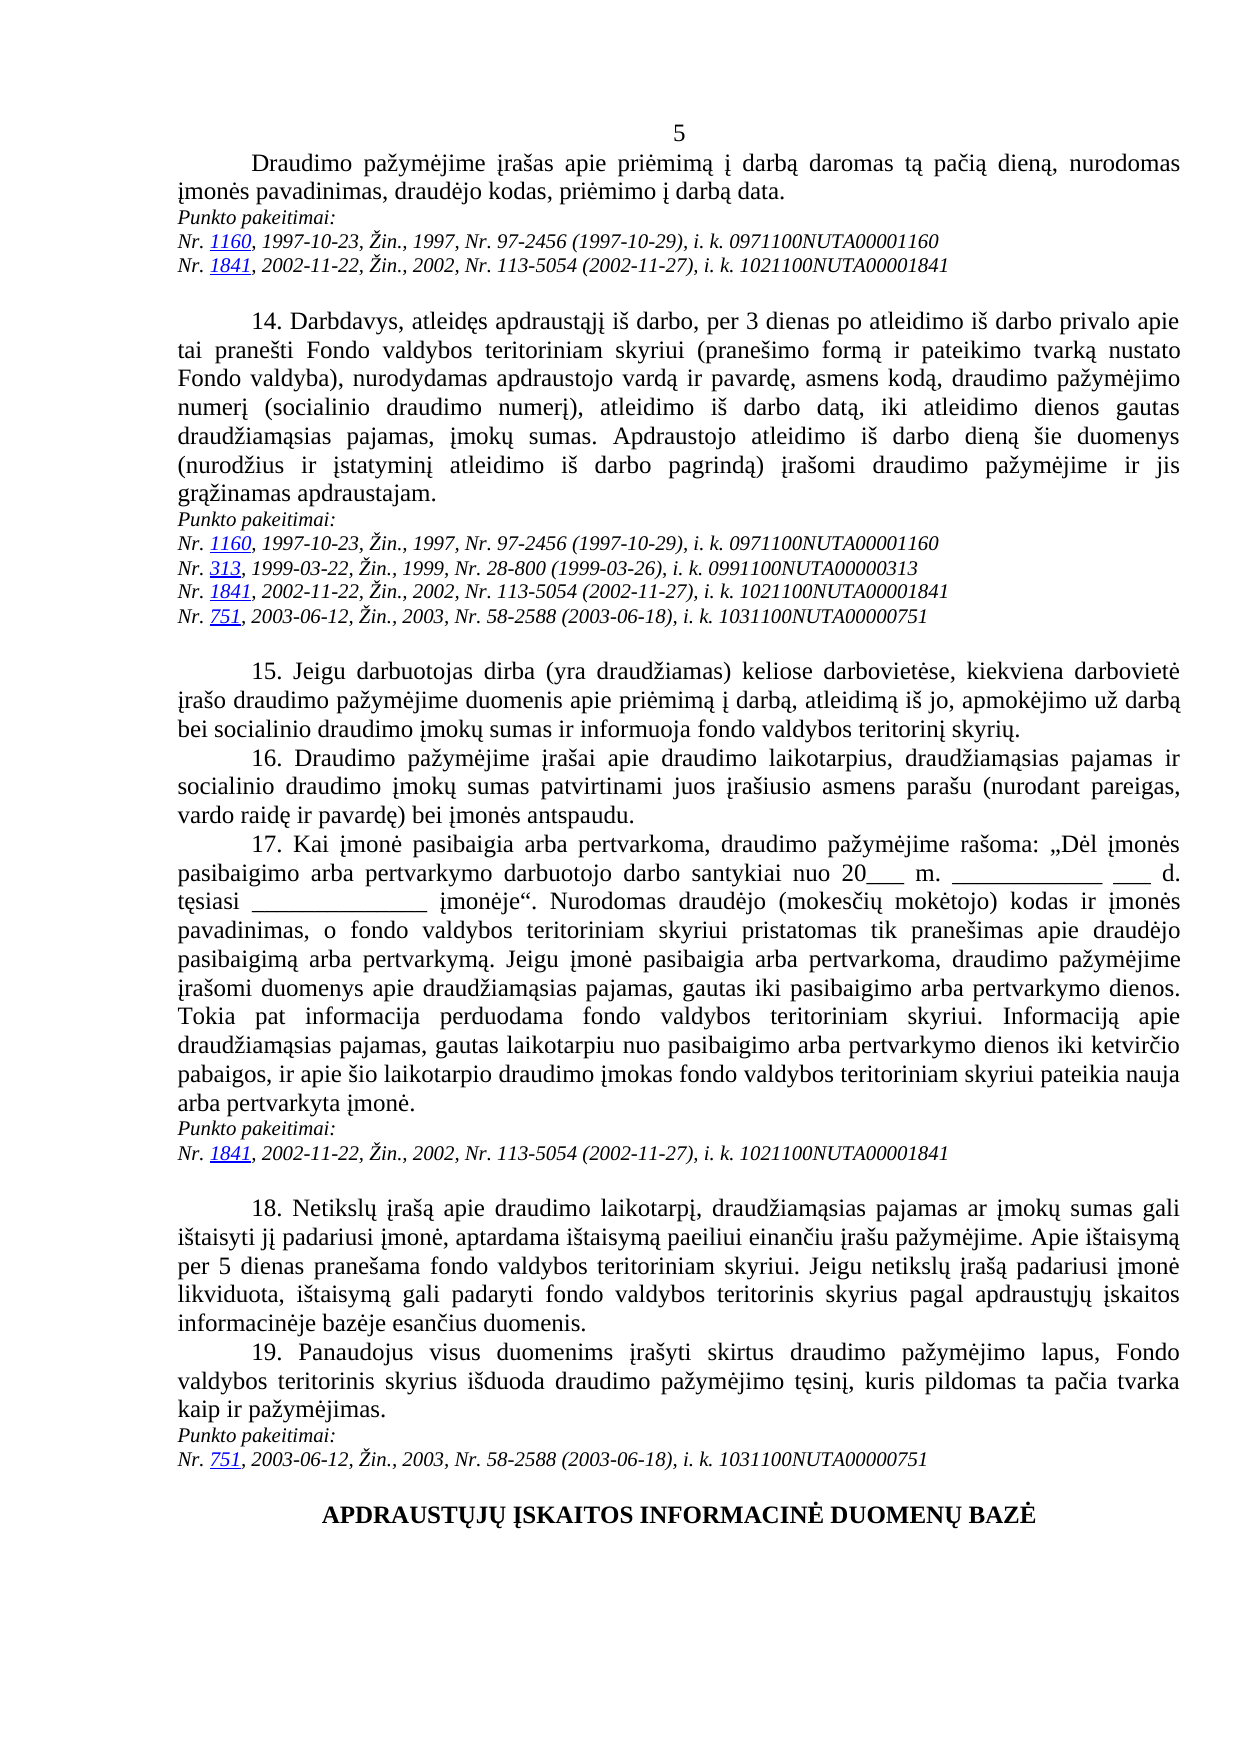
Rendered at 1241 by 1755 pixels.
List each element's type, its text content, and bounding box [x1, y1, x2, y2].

text 17. Kai įmonė pasibaigia arba pertvarkoma, draudimo pažymėjime rašoma: „Dėl įmonės pasibaigimo arba pertvarkymo darbuotojo darbo santykiai nuo 20___ m. ____________ ___ d. tęsiasi ______________ įmonėje“. Nurodomas draudėjo (mokesčių mokėtojo) kodas ir įmonės pavadinimas, o fondo valdybos teritoriniam skyriui pristatomas tik pranešimas apie draudėjo pasibaigimą arba pertvarkymą. Jeigu įmonė pasibaigia arba pertvarkoma, draudimo pažymėjime įrašomi duomenys apie draudžiamąsias pajamas, gautas iki pasibaigimo arba pertvarkymo dienos. Tokia pat informacija perduodama fondo valdybos teritoriniam skyriui. Informaciją apie draudžiamąsias pajamas, gautas laikotarpiu nuo pasibaigimo arba pertvarkymo dienos iki ketvirčio pabaigos, ir apie šio laikotarpio draudimo įmokas fondo valdybos teritoriniam skyriui pateikia nauja arba pertvarkyta įmonė. [177, 829, 1181, 1116]
text 16. Draudimo pažymėjime įrašai apie draudimo laikotarpius, draudžiamąsias pajamas ir socialinio draudimo įmokų sumas patvirtinami juos įrašiusio asmens parašu (nurodant pareigas, vardo raidę ir pavardę) bei įmonės antspaudu. [177, 743, 1181, 829]
text 19. Panaudojus visus duomenims įrašyti skirtus draudimo pažymėjimo lapus, Fondo valdybos teritorinis skyrius išduoda draudimo pažymėjimo tęsinį, kuris pildomas ta pačia tvarka kaip ir pažymėjimas. [177, 1337, 1181, 1423]
text Nr. 313, 1999-03-22, Žin., 1999, Nr. 28-800 (1999-03-26), i. k. 0991100NUTA00000313 [177, 555, 1181, 579]
text Nr. 751, 2003-06-12, Žin., 2003, Nr. 58-2588 (2003-06-18), i. k. 1031100NUTA00000751 [177, 603, 1181, 628]
text Punkto pakeitimai: [177, 205, 1181, 229]
text Draudimo pažymėjime įrašas apie priėmimą į darbą daromas tą pačią dieną, nurodomas įmonės pavadinimas, draudėjo kodas, priėmimo į darbą data. [177, 148, 1181, 205]
text Nr. 1841, 2002-11-22, Žin., 2002, Nr. 113-5054 (2002-11-27), i. k. 1021100NUTA00001841 [177, 1140, 1181, 1164]
text Nr. 1160, 1997-10-23, Žin., 1997, Nr. 97-2456 (1997-10-29), i. k. 0971100NUTA00001160 [177, 229, 1181, 253]
text Punkto pakeitimai: [177, 1116, 1181, 1140]
text 18. Netikslų įrašą apie draudimo laikotarpį, draudžiamąsias pajamas ar įmokų sumas gali ištaisyti jį padariusi įmonė, aptardama ištaisymą paeiliui einančiu įrašu pažymėjime. Apie ištaisymą per 5 dienas pranešama fondo valdybos teritoriniam skyriui. Jeigu netikslų įrašą padariusi įmonė likviduota, ištaisymą gali padaryti fondo valdybos teritorinis skyrius pagal apdraustųjų įskaitos informacinėje bazėje esančius duomenis. [177, 1193, 1181, 1337]
text 15. Jeigu darbuotojas dirba (yra draudžiamas) keliose darbovietėse, kiekviena darbovietė įrašo draudimo pažymėjime duomenis apie priėmimą į darbą, atleidimą iš jo, apmokėjimo už darbą bei socialinio draudimo įmokų sumas ir informuoja fondo valdybos teritorinį skyrių. [177, 656, 1181, 743]
text Nr. 1160, 1997-10-23, Žin., 1997, Nr. 97-2456 (1997-10-29), i. k. 0971100NUTA00001160 [177, 531, 1181, 555]
text Nr. 751, 2003-06-12, Žin., 2003, Nr. 58-2588 (2003-06-18), i. k. 1031100NUTA00000751 [177, 1447, 1181, 1471]
text Punkto pakeitimai: [177, 507, 1181, 531]
text APDRAUSTŲJŲ ĮSKAITOS INFORMACINĖ DUOMENŲ BAZĖ [177, 1500, 1181, 1529]
text Nr. 1841, 2002-11-22, Žin., 2002, Nr. 113-5054 (2002-11-27), i. k. 1021100NUTA00001841 [177, 579, 1181, 603]
text 14. Darbdavys, atleidęs apdraustąjį iš darbo, per 3 dienas po atleidimo iš darbo privalo apie tai pranešti Fondo valdybos teritoriniam skyriui (pranešimo formą ir pateikimo tvarką nustato Fondo valdyba), nurodydamas apdraustojo vardą ir pavardę, asmens kodą, draudimo pažymėjimo numerį (socialinio draudimo numerį), atleidimo iš darbo datą, iki atleidimo dienos gautas draudžiamąsias pajamas, įmokų sumas. Apdraustojo atleidimo iš darbo dieną šie duomenys (nurodžius ir įstatyminį atleidimo iš darbo pagrindą) įrašomi draudimo pažymėjime ir jis grąžinamas apdraustajam. [177, 306, 1181, 507]
text Nr. 1841, 2002-11-22, Žin., 2002, Nr. 113-5054 (2002-11-27), i. k. 1021100NUTA00001841 [177, 253, 1181, 277]
text Punkto pakeitimai: [177, 1423, 1181, 1447]
